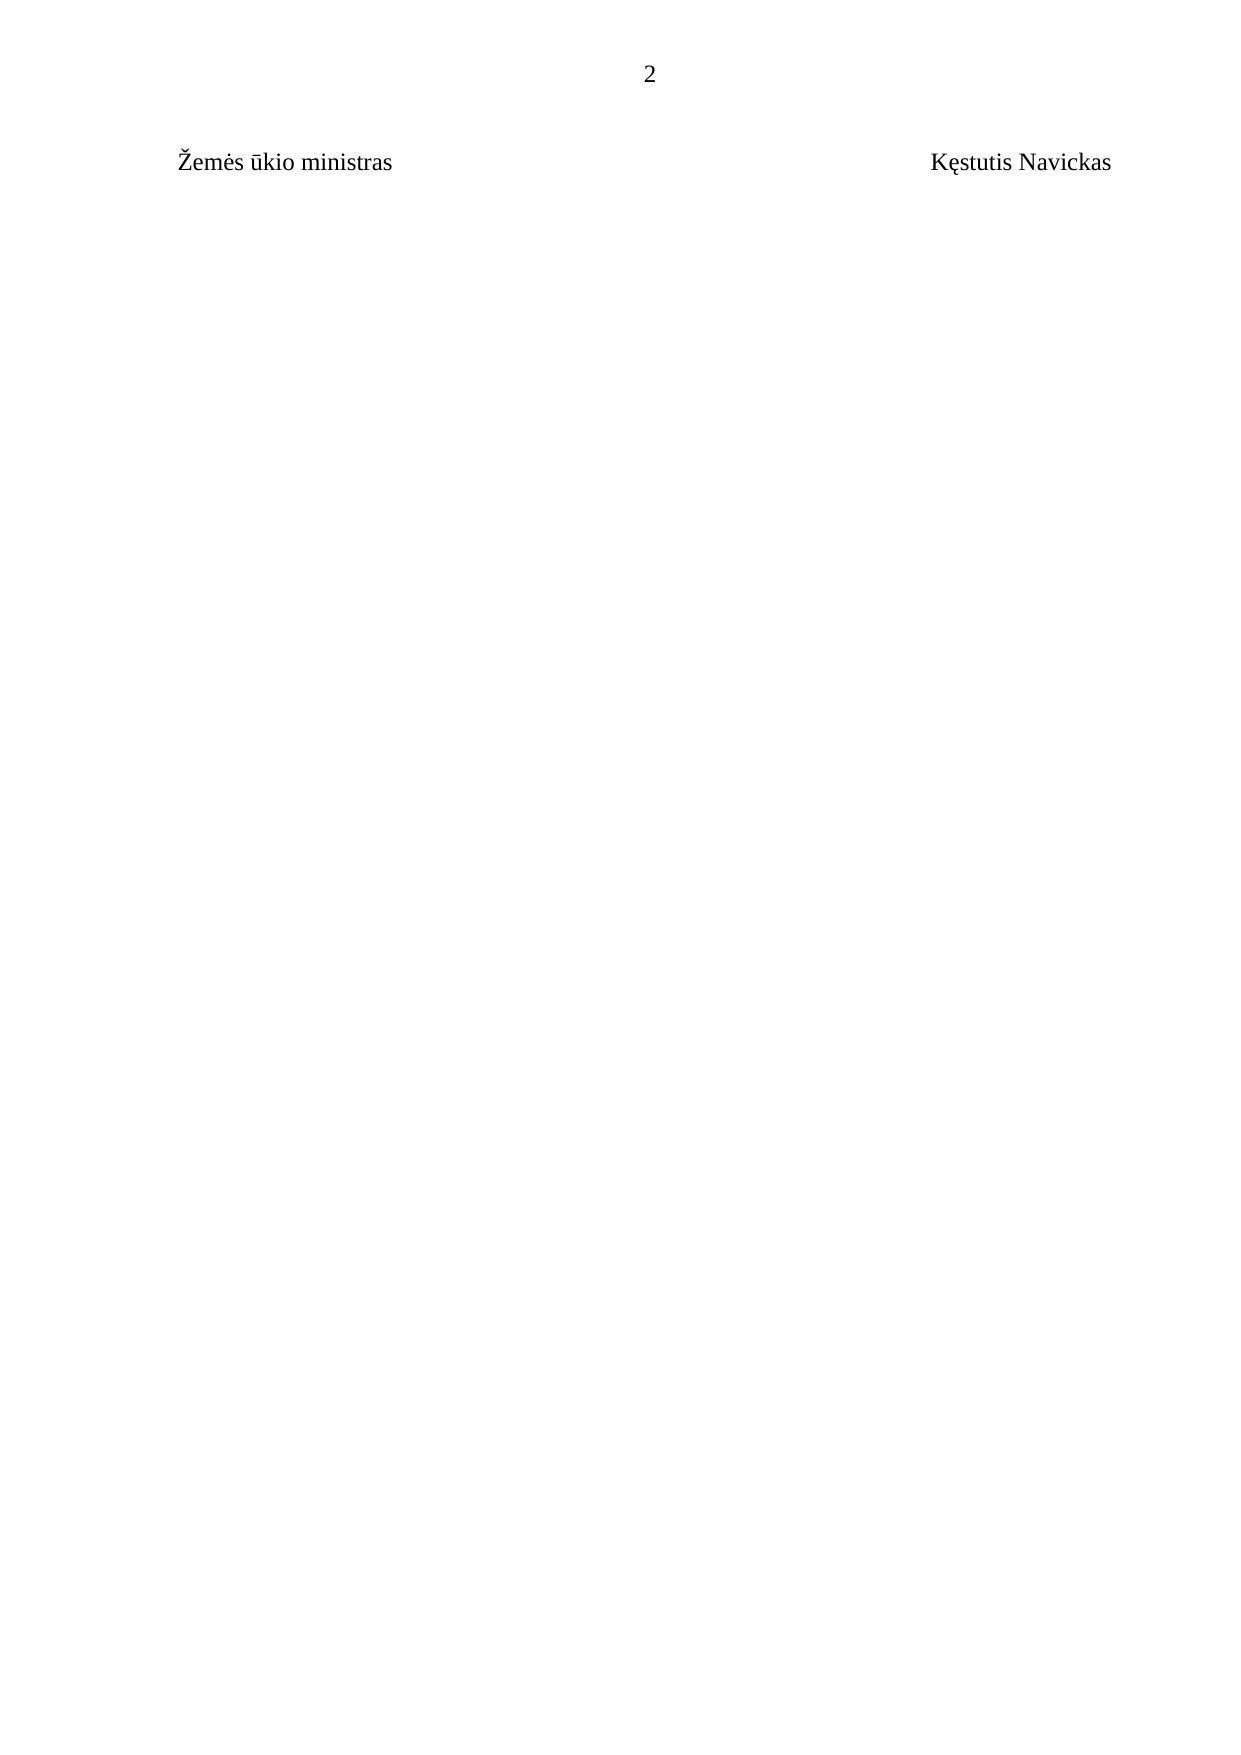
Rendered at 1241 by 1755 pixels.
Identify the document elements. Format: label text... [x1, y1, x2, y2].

text Žemės ūkio ministras Kęstutis Navickas [177, 147, 1122, 176]
